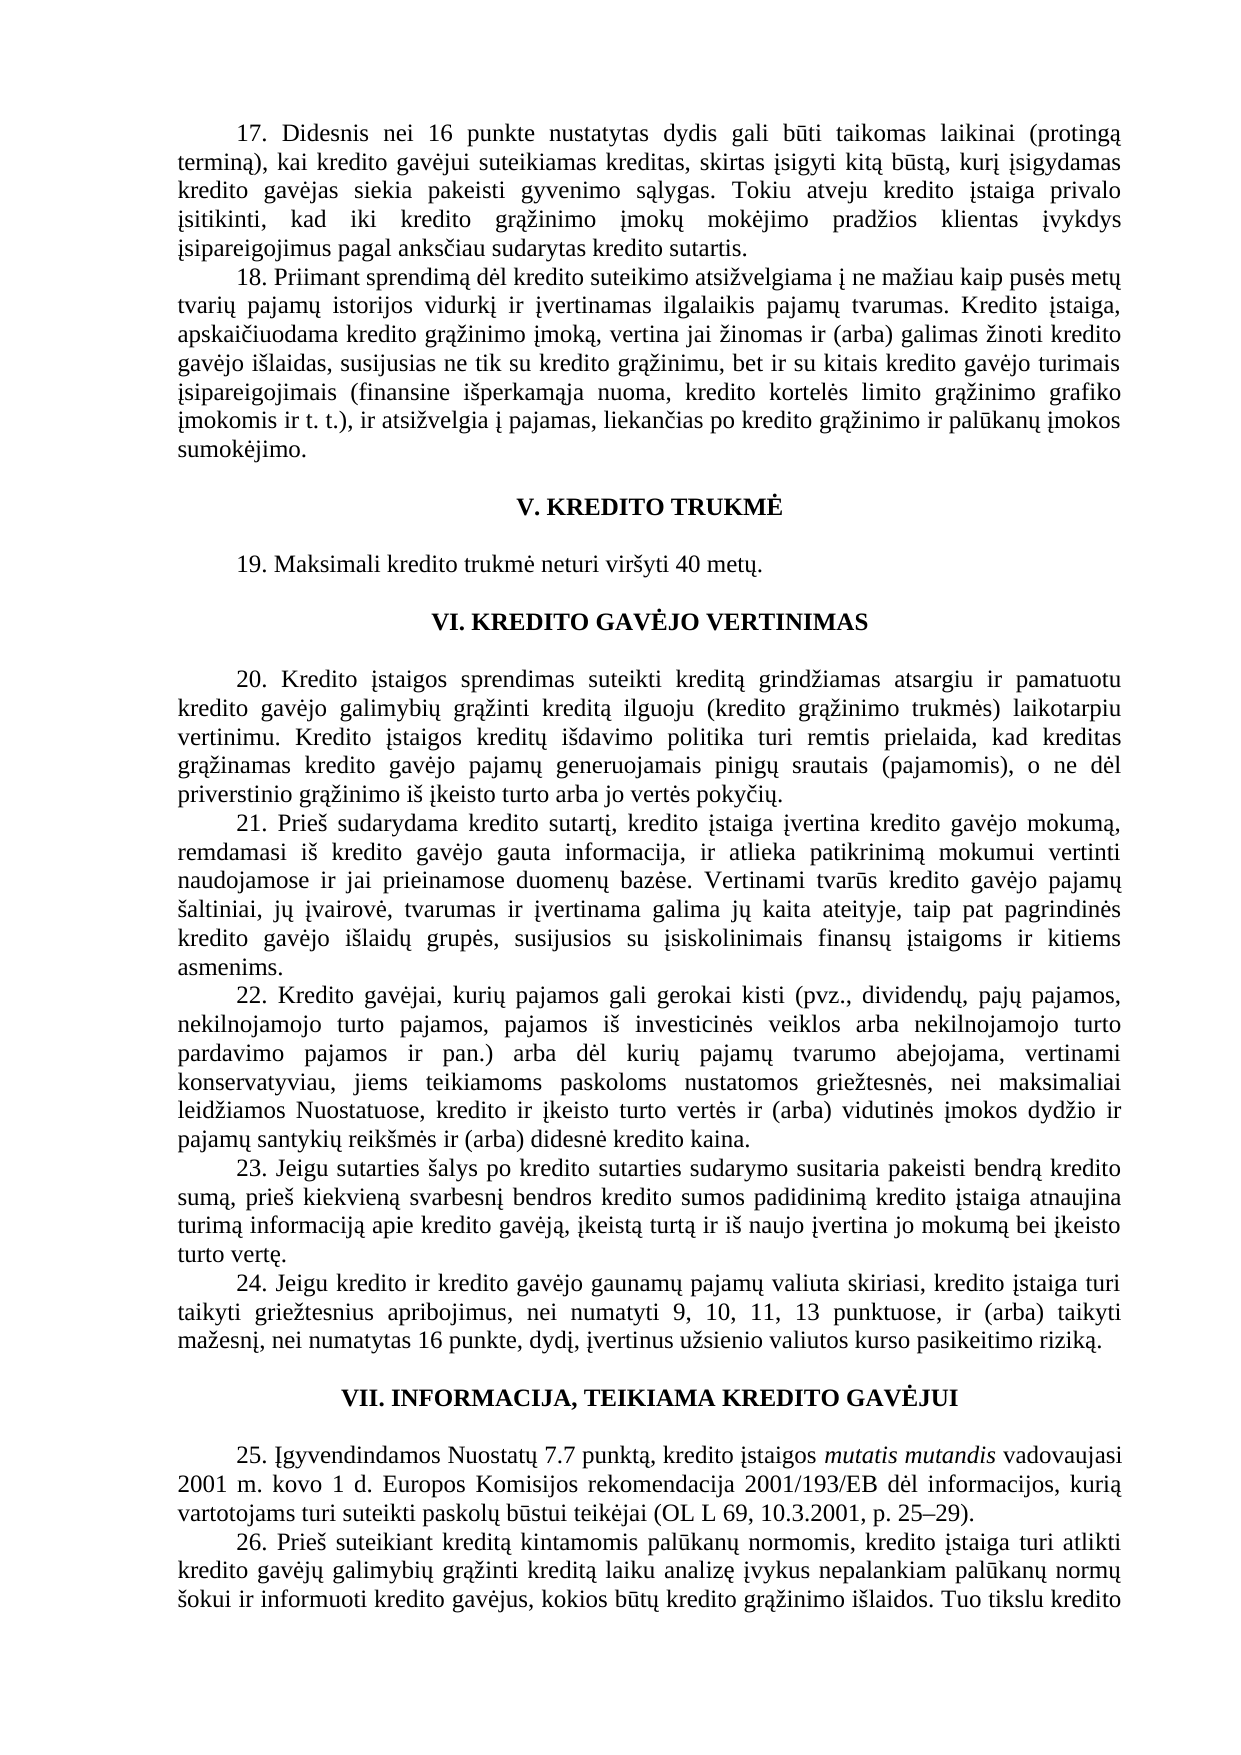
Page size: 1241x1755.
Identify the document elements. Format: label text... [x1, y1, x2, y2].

text V. KREDITO TRUKMĖ [177, 492, 1122, 521]
text 25. Įgyvendindamos Nuostatų 7.7 punktą, kredito įstaigos mutatis mutandis vadovaujasi 2001 m. kovo 1 d. Europos Komisijos rekomendacija 2001/193/EB dėl informacijos, kurią vartotojams turi suteikti paskolų būstui teikėjai (OL L 69, 10.3.2001, p. 25–29). [177, 1441, 1122, 1527]
text VII. INFORMACIJA, TEIKIAMA KREDITO GAVĖJUI [177, 1383, 1122, 1412]
text 18. Priimant sprendimą dėl kredito suteikimo atsižvelgiama į ne mažiau kaip pusės metų tvarių pajamų istorijos vidurkį ir įvertinamas ilgalaikis pajamų tvarumas. Kredito įstaiga, apskaičiuodama kredito grąžinimo įmoką, vertina jai žinomas ir (arba) galimas žinoti kredito gavėjo išlaidas, susijusias ne tik su kredito grąžinimu, bet ir su kitais kredito gavėjo turimais įsipareigojimais (finansine išperkamąja nuoma, kredito kortelės limito grąžinimo grafiko įmokomis ir t. t.), ir atsižvelgia į pajamas, liekančias po kredito grąžinimo ir palūkanų įmokos sumokėjimo. [177, 262, 1122, 463]
text 21. Prieš sudarydama kredito sutartį, kredito įstaiga įvertina kredito gavėjo mokumą, remdamasi iš kredito gavėjo gauta informacija, ir atlieka patikrinimą mokumui vertinti naudojamose ir jai prieinamose duomenų bazėse. Vertinami tvarūs kredito gavėjo pajamų šaltiniai, jų įvairovė, tvarumas ir įvertinama galima jų kaita ateityje, taip pat pagrindinės kredito gavėjo išlaidų grupės, susijusios su įsiskolinimais finansų įstaigoms ir kitiems asmenims. [177, 808, 1122, 981]
text 23. Jeigu sutarties šalys po kredito sutarties sudarymo susitaria pakeisti bendrą kredito sumą, prieš kiekvieną svarbesnį bendros kredito sumos padidinimą kredito įstaiga atnaujina turimą informaciją apie kredito gavėją, įkeistą turtą ir iš naujo įvertina jo mokumą bei įkeisto turto vertę. [177, 1153, 1122, 1268]
text 22. Kredito gavėjai, kurių pajamos gali gerokai kisti (pvz., dividendų, pajų pajamos, nekilnojamojo turto pajamos, pajamos iš investicinės veiklos arba nekilnojamojo turto pardavimo pajamos ir pan.) arba dėl kurių pajamų tvarumo abejojama, vertinami konservatyviau, jiems teikiamoms paskoloms nustatomos griežtesnės, nei maksimaliai leidžiamos Nuostatuose, kredito ir įkeisto turto vertės ir (arba) vidutinės įmokos dydžio ir pajamų santykių reikšmės ir (arba) didesnė kredito kaina. [177, 981, 1122, 1153]
text 19. Maksimali kredito trukmė neturi viršyti 40 metų. [177, 549, 1122, 578]
text VI. KREDITO GAVĖJO VERTINIMAS [177, 607, 1122, 636]
text 24. Jeigu kredito ir kredito gavėjo gaunamų pajamų valiuta skiriasi, kredito įstaiga turi taikyti griežtesnius apribojimus, nei numatyti 9, 10, 11, 13 punktuose, ir (arba) taikyti mažesnį, nei numatytas 16 punkte, dydį, įvertinus užsienio valiutos kurso pasikeitimo riziką. [177, 1268, 1122, 1354]
text 17. Didesnis nei 16 punkte nustatytas dydis gali būti taikomas laikinai (protingą terminą), kai kredito gavėjui suteikiamas kreditas, skirtas įsigyti kitą būstą, kurį įsigydamas kredito gavėjas siekia pakeisti gyvenimo sąlygas. Tokiu atveju kredito įstaiga privalo įsitikinti, kad iki kredito grąžinimo įmokų mokėjimo pradžios klientas įvykdys įsipareigojimus pagal anksčiau sudarytas kredito sutartis. [177, 118, 1122, 262]
text 26. Prieš suteikiant kreditą kintamomis palūkanų normomis, kredito įstaiga turi atlikti kredito gavėjų galimybių grąžinti kreditą laiku analizę įvykus nepalankiam palūkanų normų šokui ir informuoti kredito gavėjus, kokios būtų kredito grąžinimo išlaidos. Tuo tikslu kredito [177, 1527, 1122, 1613]
text 20. Kredito įstaigos sprendimas suteikti kreditą grindžiamas atsargiu ir pamatuotu kredito gavėjo galimybių grąžinti kreditą ilguoju (kredito grąžinimo trukmės) laikotarpiu vertinimu. Kredito įstaigos kreditų išdavimo politika turi remtis prielaida, kad kreditas grąžinamas kredito gavėjo pajamų generuojamais pinigų srautais (pajamomis), o ne dėl priverstinio grąžinimo iš įkeisto turto arba jo vertės pokyčių. [177, 664, 1122, 808]
